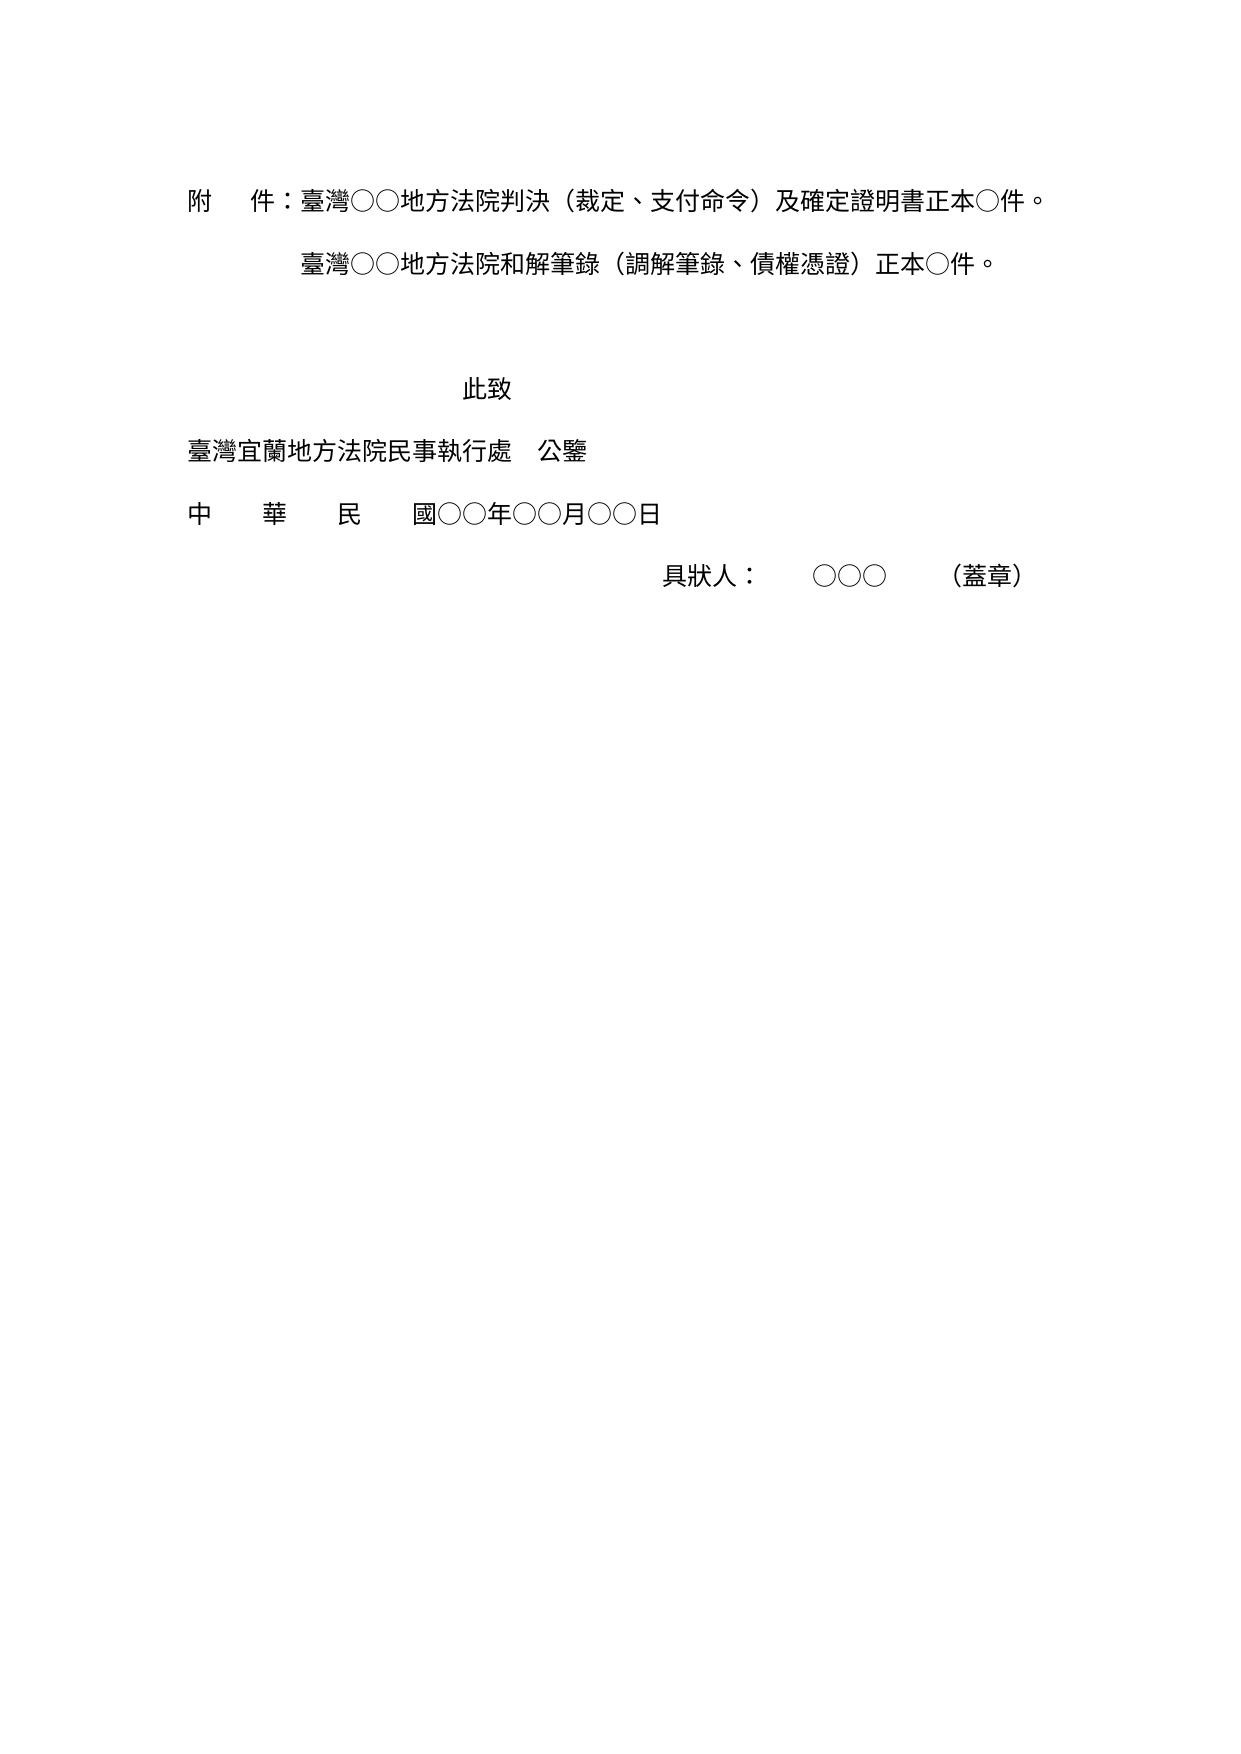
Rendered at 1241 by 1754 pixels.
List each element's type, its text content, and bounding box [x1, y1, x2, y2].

text 臺灣○○地方法院和解筆錄（調解筆錄、債權憑證）正本○件。 [187, 221, 1053, 283]
text 此致 [187, 346, 1053, 408]
text 中 華 民 國○○年○○月○○日 [187, 471, 1053, 533]
text 附 件：臺灣○○地方法院判決（裁定、支付命令）及確定證明書正本○件。 [187, 158, 1053, 221]
text 具狀人： ○○○ （蓋章） [187, 533, 1053, 596]
text 臺灣宜蘭地方法院民事執行處 公鑒 [187, 408, 1053, 471]
